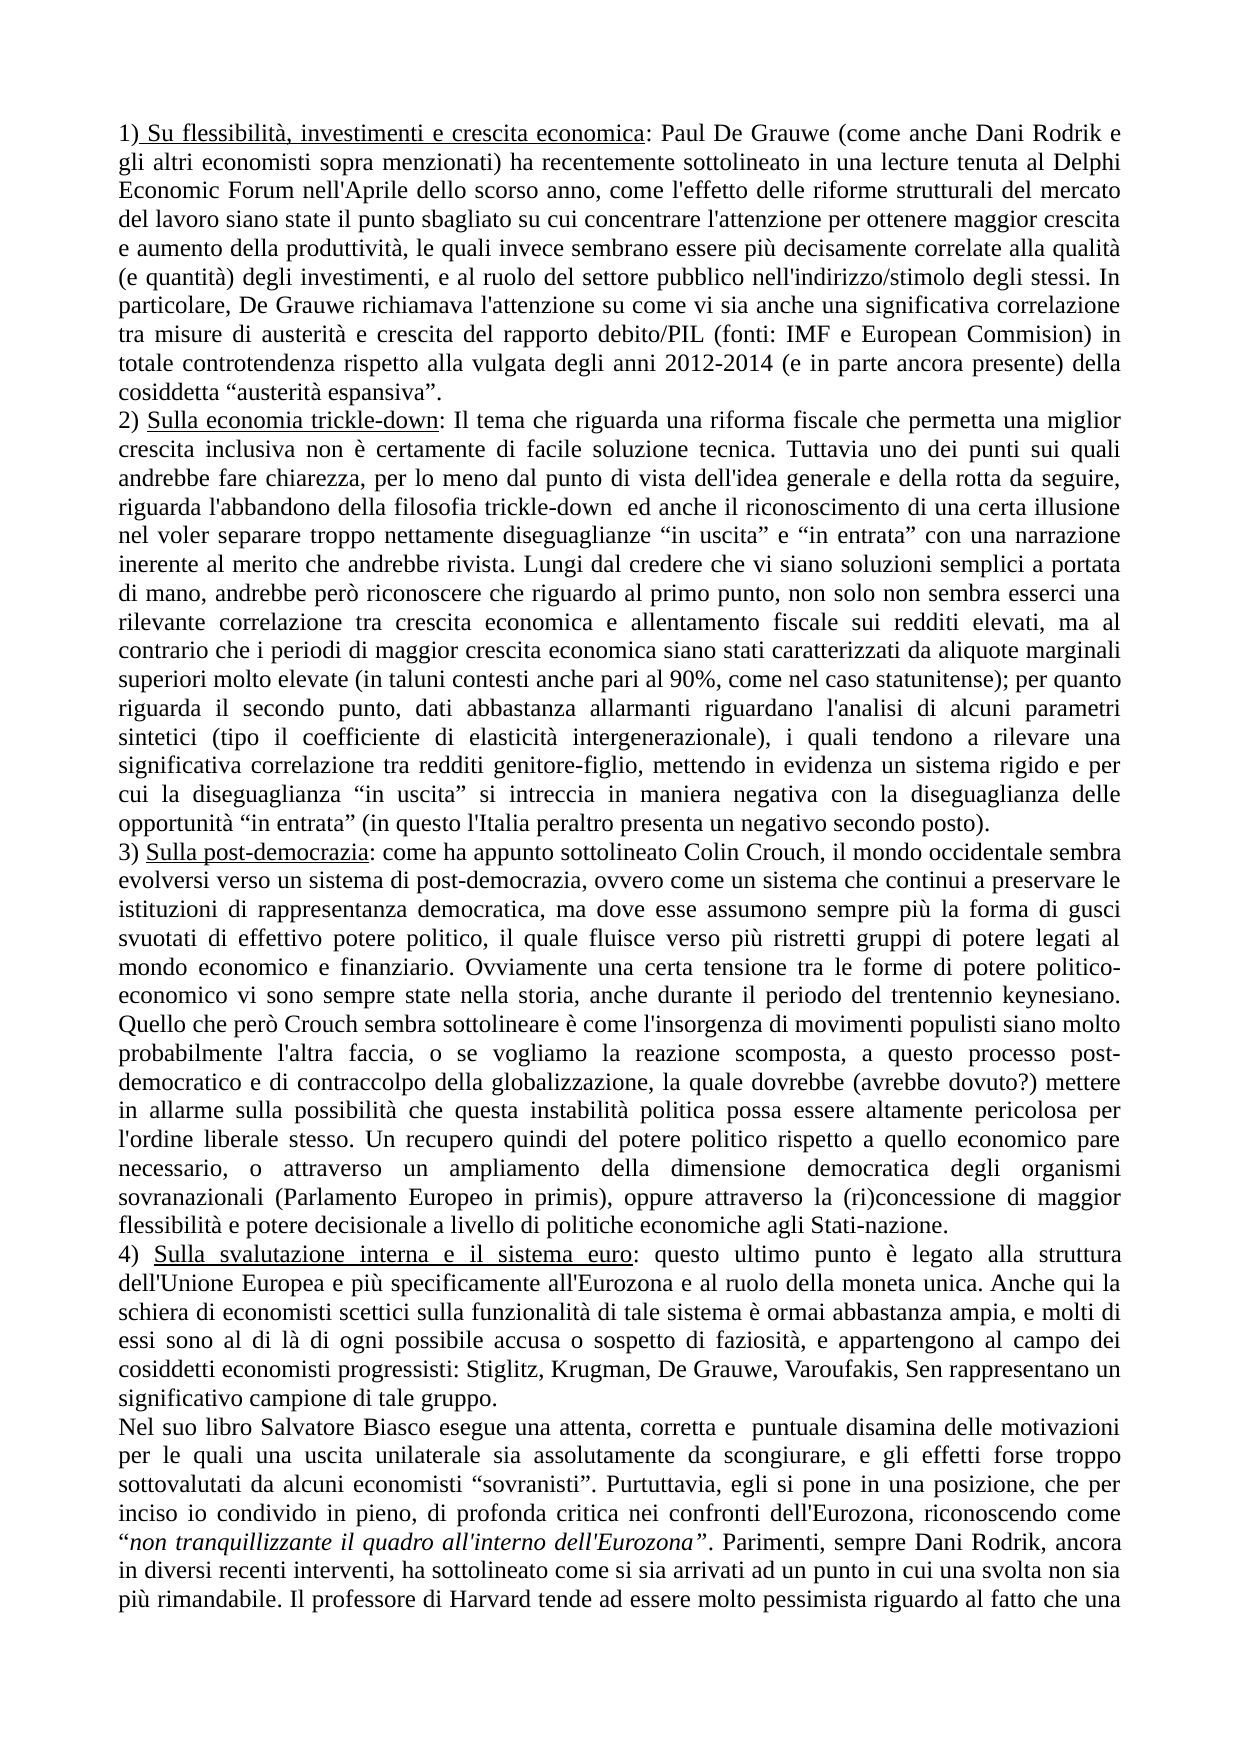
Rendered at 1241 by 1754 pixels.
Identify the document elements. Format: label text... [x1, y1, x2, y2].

text Nel suo libro Salvatore Biasco esegue una attenta, corretta e puntuale disamina delle motivazioni per le quali una uscita unilaterale sia assolutamente da scongiurare, e gli effetti forse troppo sottovalutati da alcuni economisti “sovranisti”. Purtuttavia, egli si pone in una posizione, che per inciso io condivido in pieno, di profonda critica nei confronti dell'Eurozona, riconoscendo come “non tranquillizzante il quadro all'interno dell'Eurozona”. Parimenti, sempre Dani Rodrik, ancora in diversi recenti interventi, ha sottolineato come si sia arrivati ad un punto in cui una svolta non sia più rimandabile. Il professore di Harvard tende ad essere molto pessimista riguardo al fatto che una [118, 1412, 1122, 1613]
text 4) Sulla svalutazione interna e il sistema euro: questo ultimo punto è legato alla struttura dell'Unione Europea e più specificamente all'Eurozona e al ruolo della moneta unica. Anche qui la schiera di economisti scettici sulla funzionalità di tale sistema è ormai abbastanza ampia, e molti di essi sono al di là di ogni possibile accusa o sospetto di faziosità, e appartengono al campo dei cosiddetti economisti progressisti: Stiglitz, Krugman, De Grauwe, Varoufakis, Sen rappresentano un significativo campione di tale gruppo. [118, 1239, 1122, 1412]
text 2) Sulla economia trickle-down: Il tema che riguarda una riforma fiscale che permetta una miglior crescita inclusiva non è certamente di facile soluzione tecnica. Tuttavia uno dei punti sui quali andrebbe fare chiarezza, per lo meno dal punto di vista dell'idea generale e della rotta da seguire, riguarda l'abbandono della filosofia trickle-down ed anche il riconoscimento di una certa illusione nel voler separare troppo nettamente diseguaglianze “in uscita” e “in entrata” con una narrazione inerente al merito che andrebbe rivista. Lungi dal credere che vi siano soluzioni semplici a portata di mano, andrebbe però riconoscere che riguardo al primo punto, non solo non sembra esserci una rilevante correlazione tra crescita economica e allentamento fiscale sui redditi elevati, ma al contrario che i periodi di maggior crescita economica siano stati caratterizzati da aliquote marginali superiori molto elevate (in taluni contesti anche pari al 90%, come nel caso statunitense); per quanto riguarda il secondo punto, dati abbastanza allarmanti riguardano l'analisi di alcuni parametri sintetici (tipo il coefficiente di elasticità intergenerazionale), i quali tendono a rilevare una significativa correlazione tra redditi genitore-figlio, mettendo in evidenza un sistema rigido e per cui la diseguaglianza “in uscita” si intreccia in maniera negativa con la diseguaglianza delle opportunità “in entrata” (in questo l'Italia peraltro presenta un negativo secondo posto). [118, 406, 1122, 837]
text 3) Sulla post-democrazia: come ha appunto sottolineato Colin Crouch, il mondo occidentale sembra evolversi verso un sistema di post-democrazia, ovvero come un sistema che continui a preservare le istituzioni di rappresentanza democratica, ma dove esse assumono sempre più la forma di gusci svuotati di effettivo potere politico, il quale fluisce verso più ristretti gruppi di potere legati al mondo economico e finanziario. Ovviamente una certa tensione tra le forme di potere politico-economico vi sono sempre state nella storia, anche durante il periodo del trentennio keynesiano. Quello che però Crouch sembra sottolineare è come l'insorgenza di movimenti populisti siano molto probabilmente l'altra faccia, o se vogliamo la reazione scomposta, a questo processo post-democratico e di contraccolpo della globalizzazione, la quale dovrebbe (avrebbe dovuto?) mettere in allarme sulla possibilità che questa instabilità politica possa essere altamente pericolosa per l'ordine liberale stesso. Un recupero quindi del potere politico rispetto a quello economico pare necessario, o attraverso un ampliamento della dimensione democratica degli organismi sovranazionali (Parlamento Europeo in primis), oppure attraverso la (ri)concessione di maggior flessibilità e potere decisionale a livello di politiche economiche agli Stati-nazione. [118, 837, 1122, 1239]
text 1) Su flessibilità, investimenti e crescita economica: Paul De Grauwe (come anche Dani Rodrik e gli altri economisti sopra menzionati) ha recentemente sottolineato in una lecture tenuta al Delphi Economic Forum nell'Aprile dello scorso anno, come l'effetto delle riforme strutturali del mercato del lavoro siano state il punto sbagliato su cui concentrare l'attenzione per ottenere maggior crescita e aumento della produttività, le quali invece sembrano essere più decisamente correlate alla qualità (e quantità) degli investimenti, e al ruolo del settore pubblico nell'indirizzo/stimolo degli stessi. In particolare, De Grauwe richiamava l'attenzione su come vi sia anche una significativa correlazione tra misure di austerità e crescita del rapporto debito/PIL (fonti: IMF e European Commision) in totale controtendenza rispetto alla vulgata degli anni 2012-2014 (e in parte ancora presente) della cosiddetta “austerità espansiva”. [118, 118, 1122, 406]
